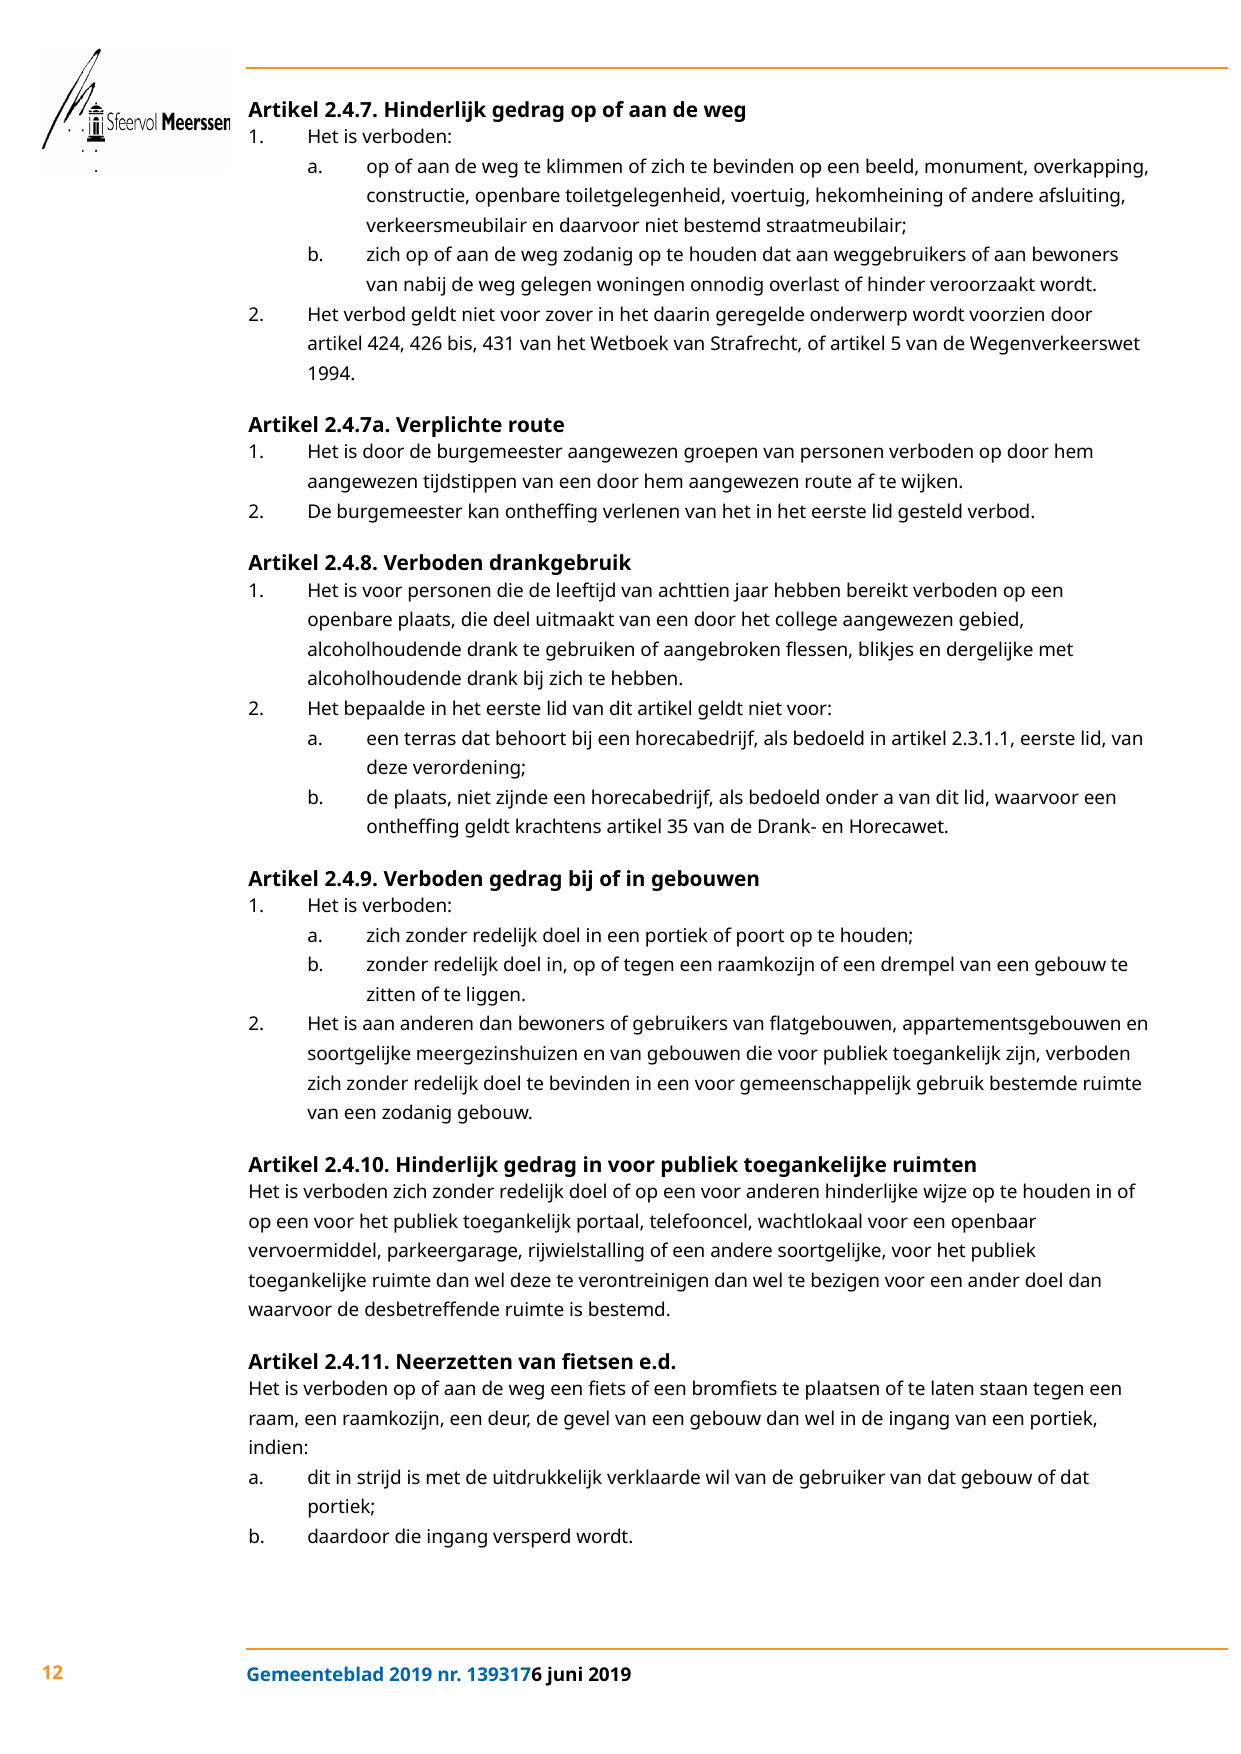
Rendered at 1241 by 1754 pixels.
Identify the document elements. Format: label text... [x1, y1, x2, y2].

list Het is voor personen die de leeftijd van achttien jaar hebben bereikt verboden op een openbare plaats, die deel uitmaakt van een door het college aangewezen gebied, alcoholhoudende drank te gebruiken of aangebroken flessen, blikjes en dergelijke met alcoholhoudende drank bij zich te hebben. [248, 577, 1152, 691]
text Artikel 2.4.7a. Verplichte route [248, 410, 1152, 439]
list Het is aan anderen dan bewoners of gebruikers van flatgebouwen, appartementsgebouwen en soortgelijke meergezinshuizen en van gebouwen die voor publiek toegankelijk zijn, verboden zich zonder redelijk doel te bevinden in een voor gemeenschappelijk gebruik bestemde ruimte van een zodanig gebouw. [248, 1011, 1152, 1125]
list Het verbod geldt niet voor zover in het daarin geregelde onderwerp wordt voorzien door artikel 424, 426 bis, 431 van het Wetboek van Strafrecht, of artikel 5 van de Wegenverkeerswet 1994. [248, 301, 1152, 386]
list zonder redelijk doel in, op of tegen een raamkozijn of een drempel van een gebouw te zitten of te liggen. [307, 951, 1152, 1007]
list De burgemeester kan ontheffing verlenen van het in het eerste lid gesteld verbod. [248, 498, 1152, 524]
list daardoor die ingang versperd wordt. [248, 1523, 1152, 1549]
text Artikel 2.4.9. Verboden gedrag bij of in gebouwen [248, 864, 1152, 892]
text Artikel 2.4.10. Hinderlijk gedrag in voor publiek toegankelijke ruimten [248, 1150, 1152, 1178]
list Het is verboden: [248, 123, 1152, 149]
list zich op of aan de weg zodanig op te houden dat aan weggebruikers of aan bewoners van nabij de weg gelegen woningen onnodig overlast of hinder veroorzaakt wordt. [307, 242, 1152, 297]
list Het bepaalde in het eerste lid van dit artikel geldt niet voor: [248, 695, 1152, 721]
list een terras dat behoort bij een horecabedrijf, als bedoeld in artikel 2.3.1.1, eerste lid, van deze verordening; [307, 725, 1152, 780]
text Artikel 2.4.8. Verboden drankgebruik [248, 548, 1152, 577]
list op of aan de weg te klimmen of zich te bevinden op een beeld, monument, overkapping, constructie, openbare toiletgelegenheid, voertuig, hekomheining of andere afsluiting, verkeersmeubilair en daarvoor niet bestemd straatmeubilair; [307, 153, 1152, 238]
text Artikel 2.4.7. Hinderlijk gedrag op of aan de weg [248, 95, 1152, 123]
list zich zonder redelijk doel in een portiek of poort op te houden; [307, 922, 1152, 948]
picture [41, 47, 231, 172]
text Artikel 2.4.11. Neerzetten van fietsen e.d. [248, 1347, 1152, 1375]
text Het is verboden op of aan de weg een fiets of een bromfiets te plaatsen of te laten staan tegen een raam, een raamkozijn, een deur, de gevel van een gebouw dan wel in de ingang van een portiek, indien: [248, 1375, 1152, 1460]
text Het is verboden zich zonder redelijk doel of op een voor anderen hinderlijke wijze op te houden in of op een voor het publiek toegankelijk portaal, telefooncel, wachtlokaal voor een openbaar vervoermiddel, parkeergarage, rijwielstalling of een andere soortgelijke, voor het publiek toegankelijke ruimte dan wel deze te verontreinigen dan wel te bezigen voor een ander doel dan waarvoor de desbetreffende ruimte is bestemd. [248, 1178, 1152, 1322]
list de plaats, niet zijnde een horecabedrijf, als bedoeld onder a van dit lid, waarvoor een ontheffing geldt krachtens artikel 35 van de Drank- en Horecawet. [307, 784, 1152, 839]
list Het is verboden: [248, 892, 1152, 918]
list dit in strijd is met de uitdrukkelijk verklaarde wil van de gebruiker van dat gebouw of dat portiek; [248, 1464, 1152, 1519]
list Het is door de burgemeester aangewezen groepen van personen verboden op door hem aangewezen tijdstippen van een door hem aangewezen route af te wijken. [248, 439, 1152, 494]
